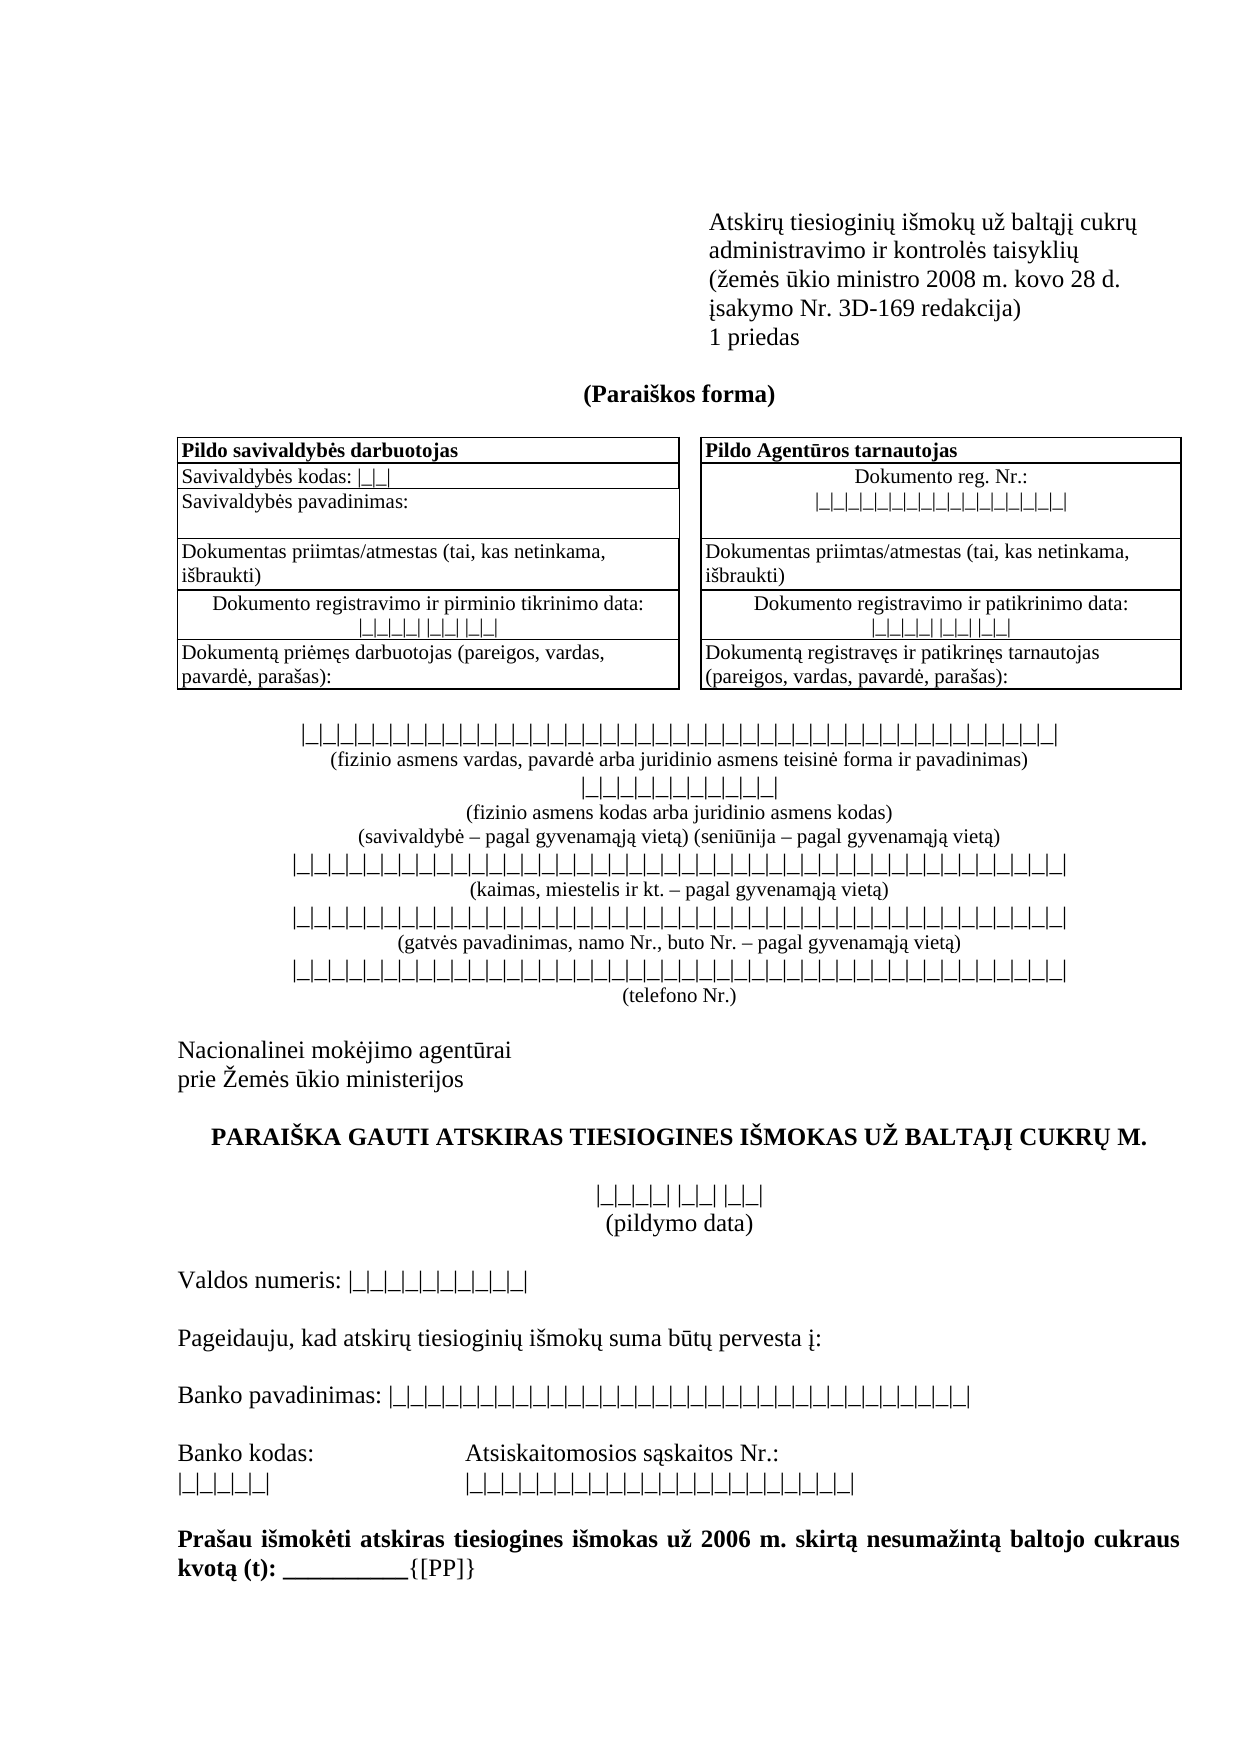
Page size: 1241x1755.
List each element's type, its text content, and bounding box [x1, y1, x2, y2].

text |_|_|_|_|_|_|_|_|_|_|_|_|_|_|_|_|_|_|_|_|_|_|_|_|_|_|_|_|_|_|_|_|_|_|_|_|_|_|_|_|_|_|_| [177, 718, 1181, 747]
table_cell [680, 563, 700, 589]
table_header Pildo savivaldybės darbuotojas [178, 438, 678, 462]
table_cell Dokumentą registravęs ir patikrinęs tarnautojas (pareigos, vardas, pavardė, parašas): [702, 640, 1180, 688]
text |_|_|_|_| |_|_| |_|_| [177, 1179, 1181, 1208]
text (telefono Nr.) [177, 983, 1181, 1007]
text (kaimas, miestelis ir kt. – pagal gyvenamąją vietą) [177, 877, 1181, 901]
text Valdos numeris: |_|_|_|_|_|_|_|_|_|_| [177, 1265, 1181, 1294]
table_cell [680, 538, 700, 563]
text Atskirų tiesioginių išmokų už baltąjį cukrų [177, 207, 1181, 235]
table_header [680, 437, 700, 462]
text (žemės ūkio ministro 2008 m. kovo 28 d. [177, 264, 1181, 293]
text (Paraiškos forma) [177, 379, 1181, 408]
text (savivaldybė – pagal gyvenamąją vietą) (seniūnija – pagal gyvenamąją vietą) [177, 824, 1181, 848]
text Banko kodas: Atsiskaitomosios sąskaitos Nr.: [177, 1438, 1181, 1467]
table_cell Dokumentą priėmęs darbuotojas (pareigos, vardas, pavardė, parašas): [178, 640, 678, 688]
table_header Pildo Agentūros tarnautojas [702, 438, 1180, 462]
text |_|_|_|_|_| |_|_|_|_|_|_|_|_|_|_|_|_|_|_|_|_|_|_|_|_|_|_| [177, 1467, 1181, 1495]
text PARAIŠKA GAUTI ATSKIRAS TIESIOGINES IŠMOKAS UŽ BALTĄJĮ CUKRŲ M. [177, 1122, 1181, 1150]
table_cell Dokumentas priimtas/atmestas (tai, kas netinkama, išbraukti) [178, 539, 678, 589]
text prie Žemės ūkio ministerijos [177, 1064, 1181, 1093]
text (gatvės pavadinimas, namo Nr., buto Nr. – pagal gyvenamąją vietą) [177, 930, 1181, 954]
text Pageidauju, kad atskirų tiesioginių išmokų suma būtų pervesta į: [177, 1323, 1181, 1352]
text |_|_|_|_|_|_|_|_|_|_|_|_|_|_|_|_|_|_|_|_|_|_|_|_|_|_|_|_|_|_|_|_|_|_|_|_|_|_|_|_|_|_|_|_| [177, 848, 1181, 877]
text Banko pavadinimas: |_|_|_|_|_|_|_|_|_|_|_|_|_|_|_|_|_|_|_|_|_|_|_|_|_|_|_|_|_|_|_|_|_| [177, 1380, 1181, 1409]
text Prašau išmokėti atskiras tiesiogines išmokas už 2006 m. skirtą nesumažintą baltojo cukraus kvotą (t): __________{[PP]} [177, 1524, 1181, 1582]
table_cell [680, 589, 700, 638]
text 1 priedas [177, 322, 1181, 350]
table_cell [680, 488, 700, 538]
text administravimo ir kontrolės taisyklių [177, 235, 1181, 264]
text (pildymo data) [177, 1208, 1181, 1237]
table_cell Savivaldybės pavadinimas: [178, 489, 679, 538]
text Nacionalinei mokėjimo agentūrai [177, 1035, 1181, 1064]
text |_|_|_|_|_|_|_|_|_|_|_|_|_|_|_|_|_|_|_|_|_|_|_|_|_|_|_|_|_|_|_|_|_|_|_|_|_|_|_|_|_|_|_|_| [177, 901, 1181, 930]
text |_|_|_|_|_|_|_|_|_|_|_|_|_|_|_|_|_|_|_|_|_|_|_|_|_|_|_|_|_|_|_|_|_|_|_|_|_|_|_|_|_|_|_|_| [177, 954, 1181, 983]
table_cell Dokumento registravimo ir pirminio tikrinimo data: |_|_|_|_| |_|_| |_|_| [178, 591, 678, 638]
table_cell [680, 639, 700, 688]
table_cell Dokumentas priimtas/atmestas (tai, kas netinkama, išbraukti) [702, 539, 1180, 589]
text įsakymo Nr. 3D-169 redakcija) [177, 293, 1181, 322]
table_cell Dokumento reg. Nr.: |_|_|_|_|_|_|_|_|_|_|_|_|_|_|_|_|_| [702, 464, 1180, 538]
text |_|_|_|_|_|_|_|_|_|_|_| [177, 771, 1181, 800]
text (fizinio asmens vardas, pavardė arba juridinio asmens teisinė forma ir pavadinimas) [177, 747, 1181, 771]
table_cell Savivaldybės kodas: |_|_| [178, 464, 678, 488]
text (fizinio asmens kodas arba juridinio asmens kodas) [177, 800, 1181, 824]
table_cell Dokumento registravimo ir patikrinimo data: |_|_|_|_| |_|_| |_|_| [702, 591, 1180, 638]
table_cell [680, 462, 700, 488]
